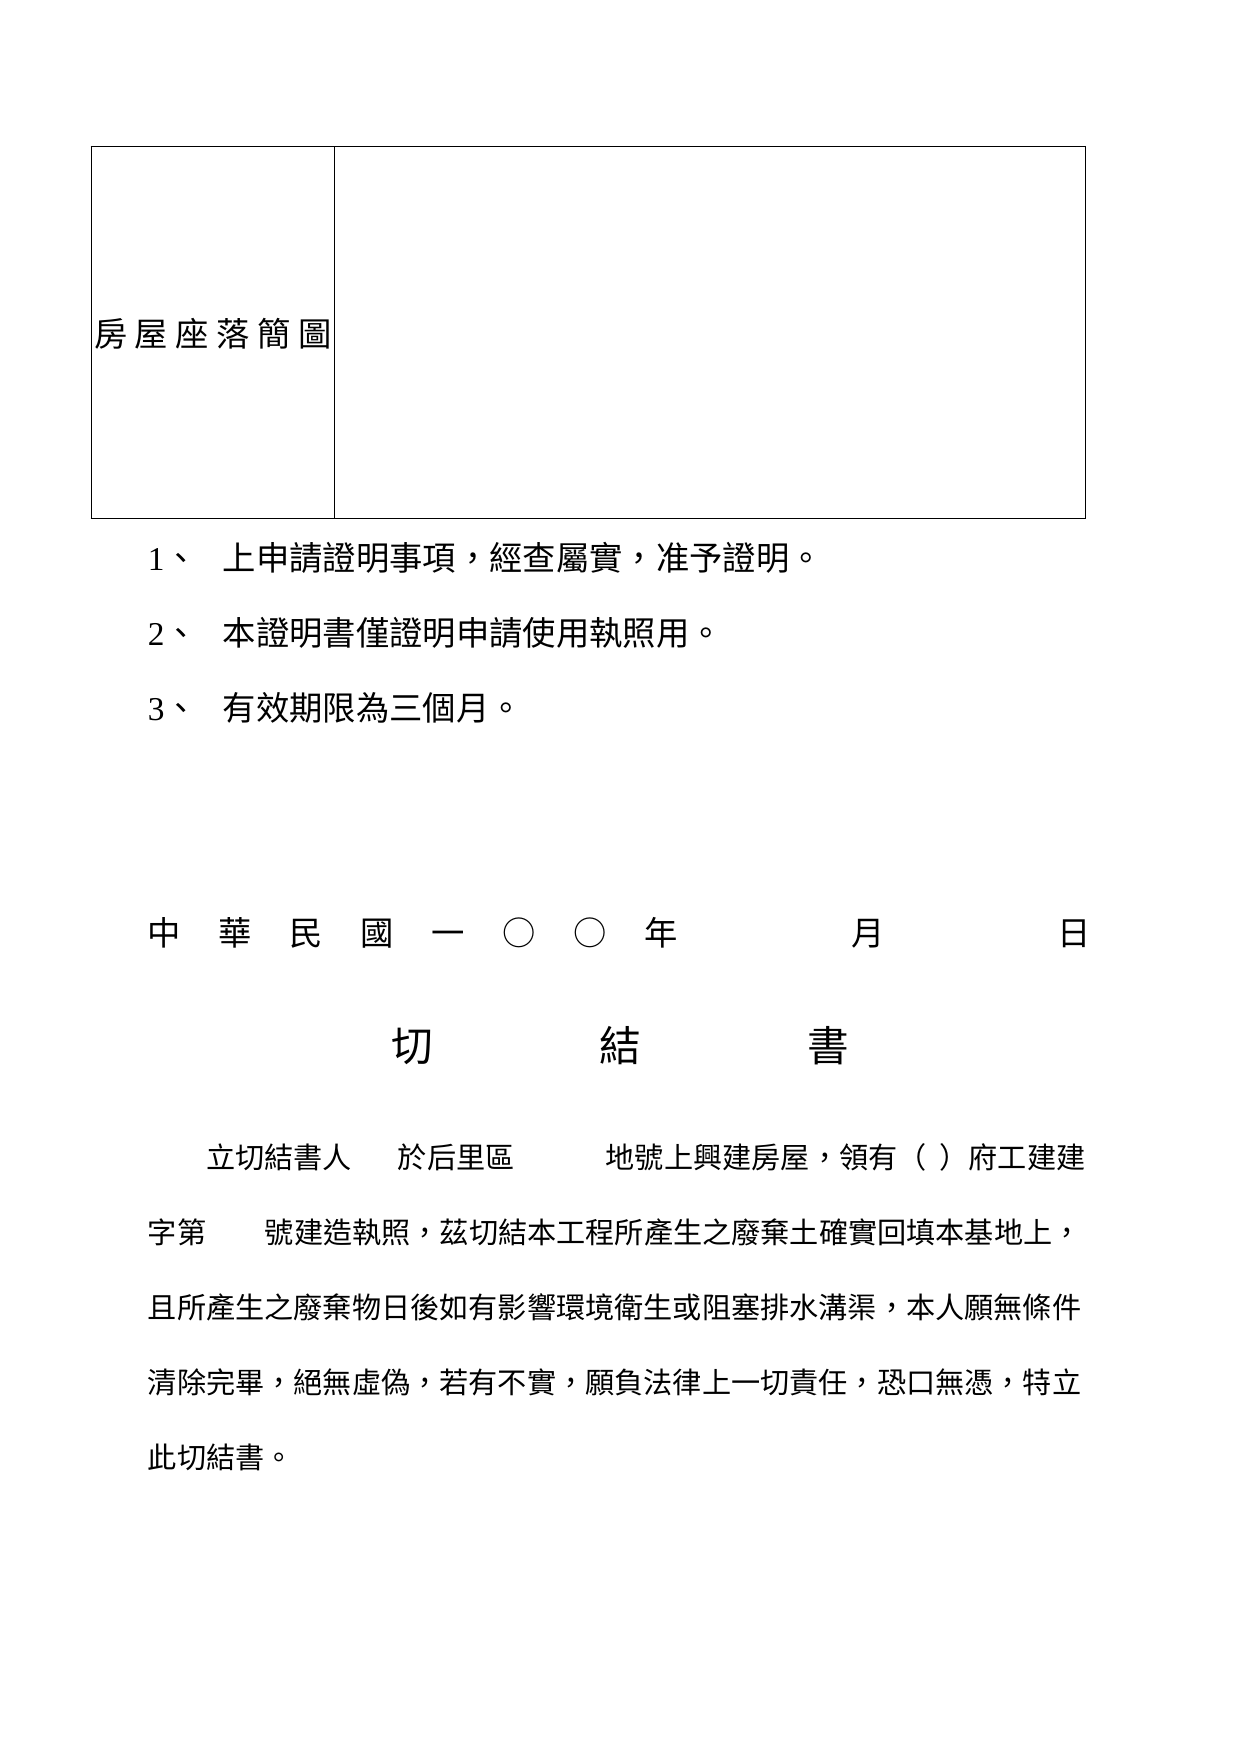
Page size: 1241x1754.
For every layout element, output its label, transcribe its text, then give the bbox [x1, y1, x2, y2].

text 中華民國一○○年 月 日 [148, 894, 1092, 969]
table_cell 房屋座落簡圖 [92, 147, 334, 518]
list 上申請證明事項，經查屬實，准予證明。 [148, 519, 1092, 594]
text 立切結書人 於后里區 地號上興建房屋，領有（ ）府工建建字第 號建造執照，茲切結本工程所產生之廢棄土確實回填本基地上，且所產生之廢棄物日後如有影響環境衛生或阻塞排水溝渠，本人願無條件清除完畢，絕無虛偽，若有不實，願負法律上一切責任，恐口無憑，特立此切結書。 [148, 1119, 1092, 1494]
text 切 結 書 [148, 1006, 1092, 1081]
table_cell [335, 147, 1085, 518]
list 有效期限為三個月。 [148, 669, 1092, 744]
list 本證明書僅證明申請使用執照用。 [148, 594, 1092, 669]
